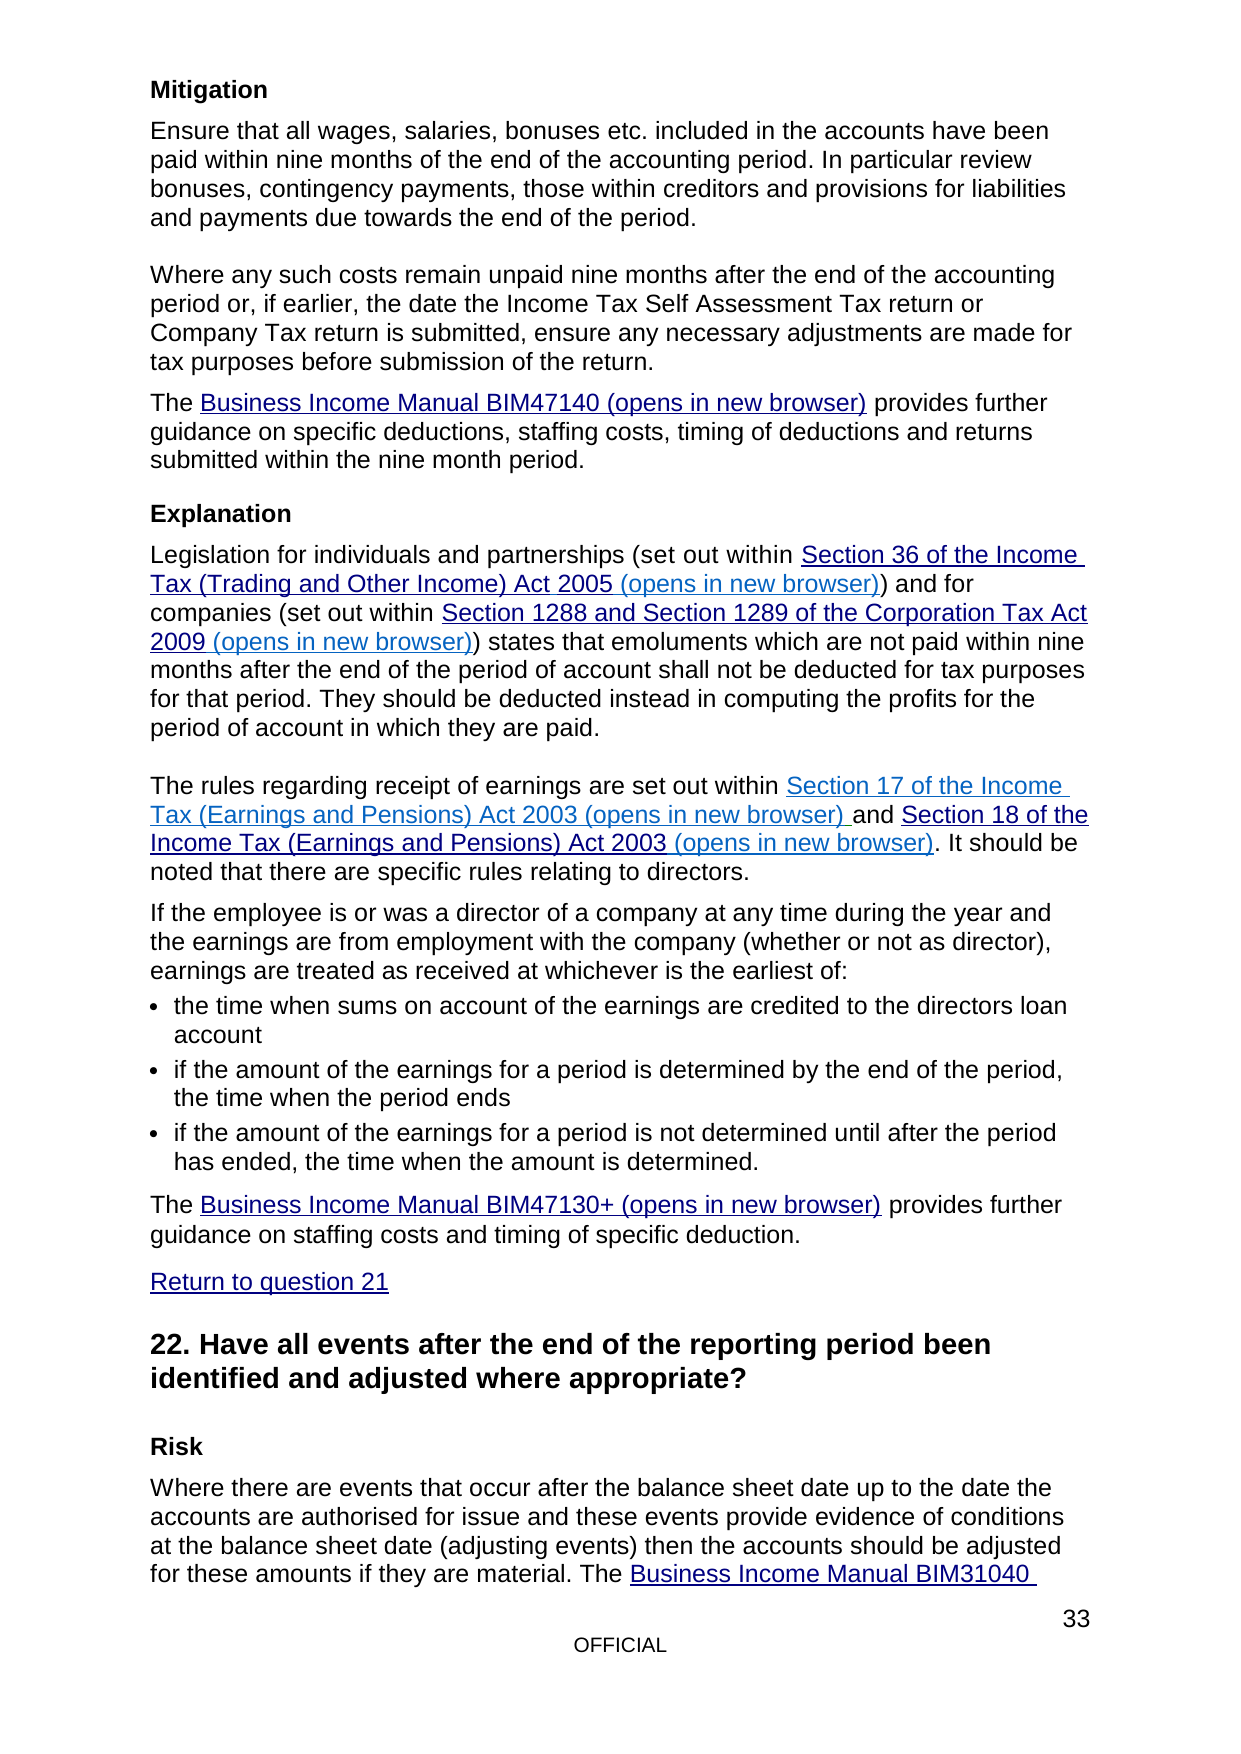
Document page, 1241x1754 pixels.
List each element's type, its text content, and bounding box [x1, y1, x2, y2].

subtitle Mitigation [150, 75, 1090, 104]
list if the amount of the earnings for a period is determined by the end of the period, the time when the period ends [150, 1054, 1090, 1112]
text Ensure that all wages, salaries, bonuses etc. included in the accounts have been paid within nine months of the end of the accounting period. In particular review bonuses, contingency payments, those within creditors and provisions for liabilities and payments due towards the end of the period. [150, 116, 1090, 231]
list the time when sums on account of the earnings are credited to the directors loan account [150, 991, 1090, 1048]
text Where any such costs remain unpaid nine months after the end of the accounting period or, if earlier, the date the Income Tax Self Assessment Tax return or Company Tax return is submitted, ensure any necessary adjustments are made for tax purposes before submission of the return. [150, 260, 1090, 375]
text Legislation for individuals and partnerships (set out within Section 36 of the Income Tax (Trading and Other Income) Act 2005 (opens in new browser)) and for companies (set out within Section 1288 and Section 1289 of the Corporation Tax Act 2009 (opens in new browser)) states that emoluments which are not paid within nine months after the end of the period of account shall not be deducted for tax purposes for that period. They should be deducted instead in computing the profits for the period of account in which they are paid. [150, 540, 1090, 742]
subtitle Explanation [150, 499, 1090, 528]
text Where there are events that occur after the balance sheet date up to the date the accounts are authorised for issue and these events provide evidence of conditions at the balance sheet date (adjusting events) then the accounts should be adjusted for these amounts if they are material. The Business Income Manual BIM31040 [150, 1473, 1090, 1588]
text If the employee is or was a director of a company at any time during the year and the earnings are from employment with the company (whether or not as director), earnings are treated as received at whichever is the earliest of: [150, 898, 1090, 984]
list if the amount of the earnings for a period is not determined until after the period has ended, the time when the amount is determined. [150, 1118, 1090, 1176]
text The Business Income Manual BIM47140 (opens in new browser) provides further guidance on specific deductions, staffing costs, timing of deductions and returns submitted within the nine month period. [150, 388, 1090, 474]
subtitle Return to question 21 [150, 1267, 1090, 1296]
subtitle 22. Have all events after the end of the reporting period been identified and adjusted where appropriate? [150, 1327, 1090, 1394]
subtitle Risk [150, 1432, 1090, 1461]
text The Business Income Manual BIM47130+ (opens in new browser) provides further guidance on staffing costs and timing of specific deduction. [150, 1188, 1090, 1248]
text The rules regarding receipt of earnings are set out within Section 17 of the Income Tax (Earnings and Pensions) Act 2003 (opens in new browser) and Section 18 of the Income Tax (Earnings and Pensions) Act 2003 (opens in new browser). It should be noted that there are specific rules relating to directors. [150, 771, 1090, 886]
